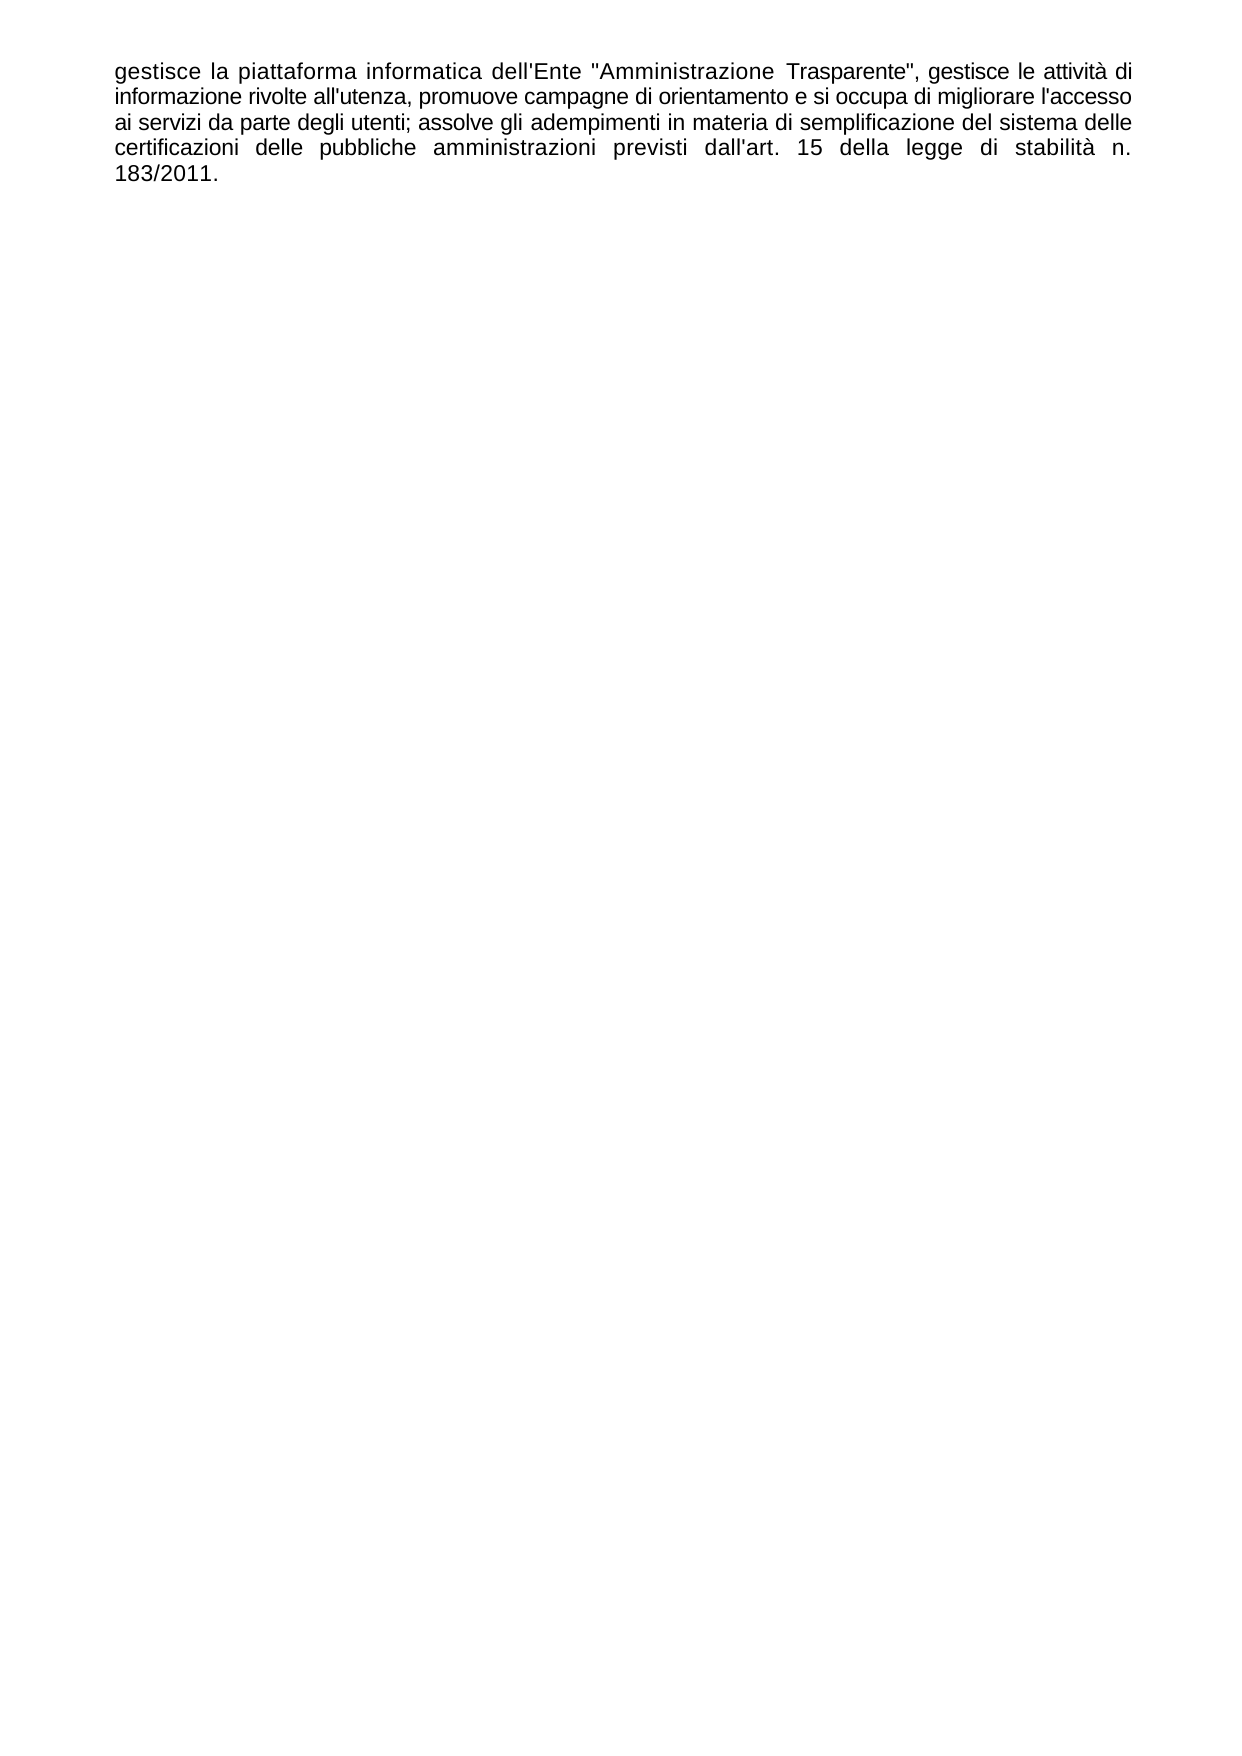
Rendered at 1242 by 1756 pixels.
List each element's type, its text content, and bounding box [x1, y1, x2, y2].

text gestisce la piattaforma informatica dell'Ente "Amministrazione Trasparente", gestisce le attività di informazione rivolte all'utenza, promuove campagne di orientamento e si occupa di migliorare l'accesso ai servizi da parte degli utenti; assolve gli adempimenti in materia di semplificazione del sistema delle certificazioni delle pubbliche amministrazioni previsti dall'art. 15 della legge di stabilità n. 183/2011. [114, 59, 1133, 186]
